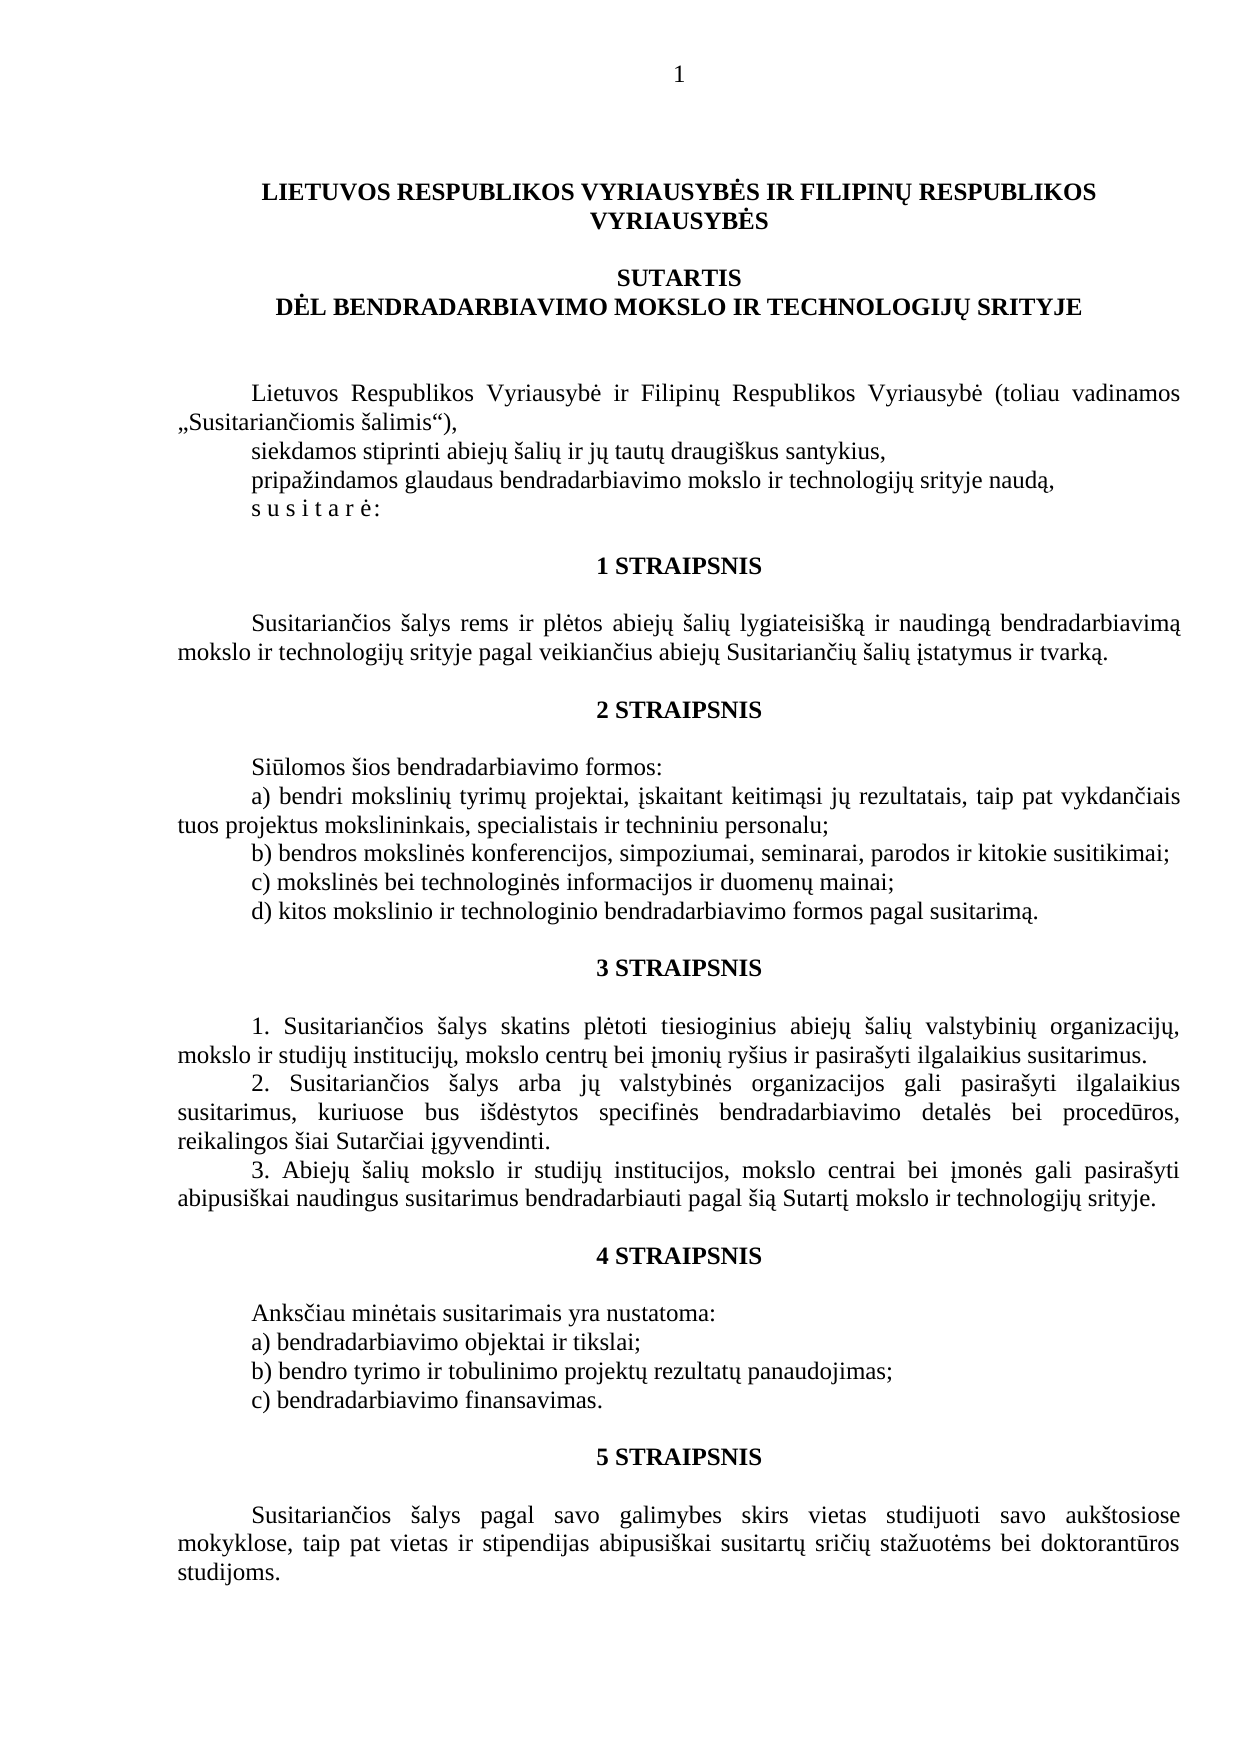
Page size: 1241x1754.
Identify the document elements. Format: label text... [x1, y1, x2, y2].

text a) bendri mokslinių tyrimų projektai, įskaitant keitimąsi jų rezultatais, taip pat vykdančiais tuos projektus mokslininkais, specialistais ir techniniu personalu; [177, 781, 1181, 838]
text a) bendradarbiavimo objektai ir tikslai; [177, 1327, 1181, 1356]
text d) kitos mokslinio ir technologinio bendradarbiavimo formos pagal susitarimą. [177, 896, 1181, 925]
text b) bendros mokslinės konferencijos, simpoziumai, seminarai, parodos ir kitokie susitikimai; [177, 838, 1181, 867]
text Susitariančios šalys pagal savo galimybes skirs vietas studijuoti savo aukštosiose mokyklose, taip pat vietas ir stipendijas abipusiškai susitartų sričių stažuotėms bei doktorantūros studijoms. [177, 1500, 1181, 1586]
text SUTARTIS [177, 263, 1181, 292]
text Lietuvos Respublikos Vyriausybė ir Filipinų Respublikos Vyriausybė (toliau vadinamos „Susitariančiomis šalimis“), [177, 378, 1181, 436]
text siekdamos stiprinti abiejų šalių ir jų tautų draugiškus santykius, [177, 436, 1181, 465]
text 2. Susitariančios šalys arba jų valstybinės organizacijos gali pasirašyti ilgalaikius susitarimus, kuriuose bus išdėstytos specifinės bendradarbiavimo detalės bei procedūros, reikalingos šiai Sutarčiai įgyvendinti. [177, 1068, 1181, 1155]
text 2 STRAIPSNIS [177, 695, 1181, 723]
text LIETUVOS RESPUBLIKOS VYRIAUSYBĖS IR FILIPINŲ RESPUBLIKOS VYRIAUSYBĖS [177, 177, 1181, 235]
text c) bendradarbiavimo finansavimas. [177, 1385, 1181, 1413]
text b) bendro tyrimo ir tobulinimo projektų rezultatų panaudojimas; [177, 1356, 1181, 1385]
text 3. Abiejų šalių mokslo ir studijų institucijos, mokslo centrai bei įmonės gali pasirašyti abipusiškai naudingus susitarimus bendradarbiauti pagal šią Sutartį mokslo ir technologijų srityje. [177, 1155, 1181, 1212]
text 5 STRAIPSNIS [177, 1442, 1181, 1471]
text c) mokslinės bei technologinės informacijos ir duomenų mainai; [177, 867, 1181, 896]
text 1 STRAIPSNIS [177, 551, 1181, 580]
text Siūlomos šios bendradarbiavimo formos: [177, 752, 1181, 781]
text DĖL BENDRADARBIAVIMO MOKSLO IR TECHNOLOGIJŲ SRITYJE [177, 292, 1181, 321]
text susitarė: [177, 493, 1181, 522]
text 3 STRAIPSNIS [177, 953, 1181, 982]
text 1. Susitariančios šalys skatins plėtoti tiesioginius abiejų šalių valstybinių organizacijų, mokslo ir studijų institucijų, mokslo centrų bei įmonių ryšius ir pasirašyti ilgalaikius susitarimus. [177, 1011, 1181, 1068]
text Anksčiau minėtais susitarimais yra nustatoma: [177, 1298, 1181, 1327]
text 4 STRAIPSNIS [177, 1241, 1181, 1270]
text pripažindamos glaudaus bendradarbiavimo mokslo ir technologijų srityje naudą, [177, 465, 1181, 493]
text Susitariančios šalys rems ir plėtos abiejų šalių lygiateisišką ir naudingą bendradarbiavimą mokslo ir technologijų srityje pagal veikiančius abiejų Susitariančių šalių įstatymus ir tvarką. [177, 608, 1181, 666]
